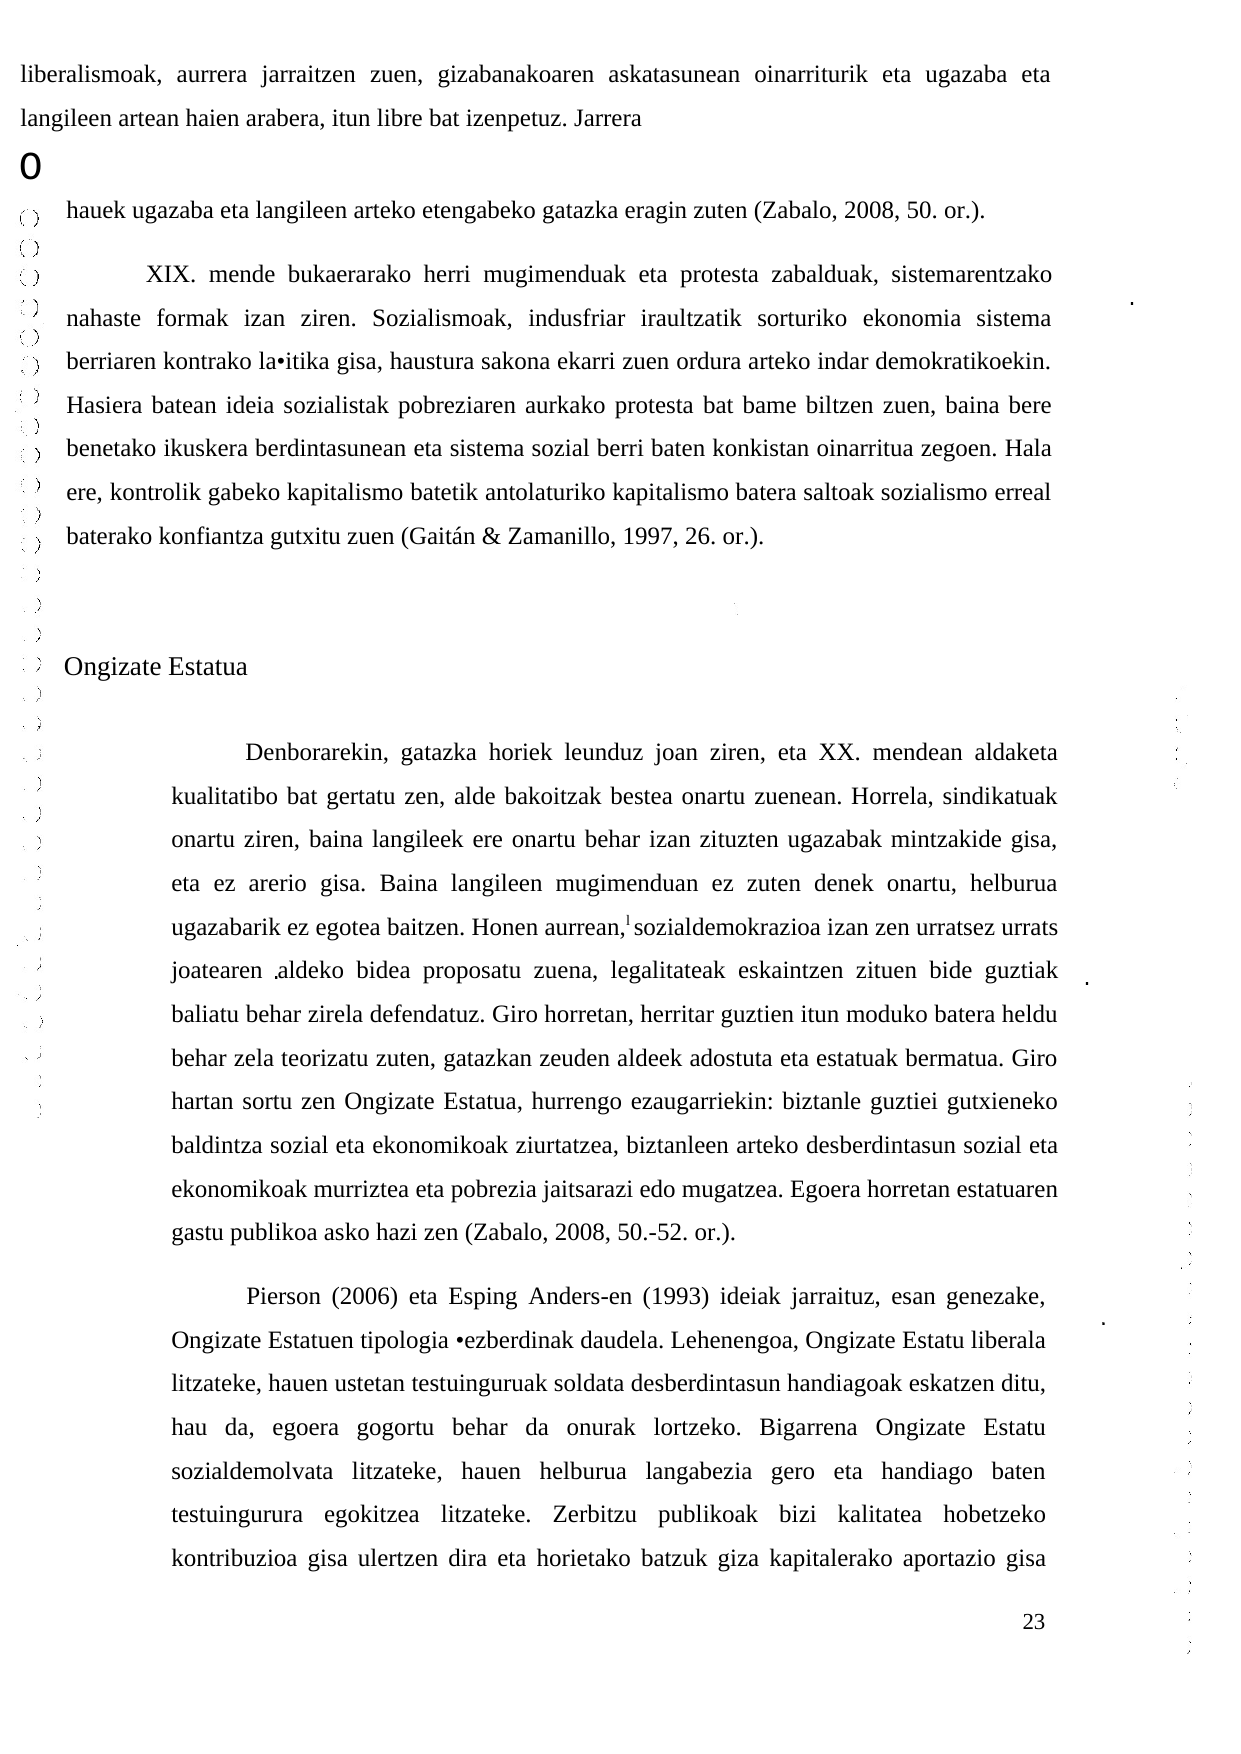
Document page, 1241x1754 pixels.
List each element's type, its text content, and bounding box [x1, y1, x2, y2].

text Denborarekin, gatazka horiek leunduz joan ziren, eta XX. mendean aldaketa kualitatibo bat gertatu zen, alde bakoitzak bestea onartu zuenean. Horrela, sindikatuak onartu ziren, baina langileek ere onartu behar izan zituzten ugazabak mintzakide gisa, eta ez arerio gisa. Baina langileen mugimenduan ez zuten denek onartu, helburua ugazabarik ez egotea baitzen. Honen aurrean,l sozialdemokrazioa izan zen urratsez urrats joatearen aldeko bidea proposatu zuena, legalitateak eskaintzen zituen bide guztiak baliatu behar zirela defendatuz. Giro horretan, herritar guztien itun moduko batera heldu behar zela teorizatu zuten, gatazkan zeuden aldeek adostuta eta estatuak bermatua. Giro hartan sortu zen Ongizate Estatua, hurrengo ezaugarriekin: biztanle guztiei gutxieneko baldintza sozial eta ekonomikoak ziurtatzea, biztanleen arteko desberdintasun sozial eta ekonomikoak murriztea eta pobrezia jaitsarazi edo mugatzea. Egoera horretan estatuaren gastu publikoa asko hazi zen (Zabalo, 2008, 50.-52. or.). [171, 737, 1059, 1246]
text liberalismoak, aurrera jarraitzen zuen, gizabanakoaren askatasunean oinarriturik eta ugazaba eta langileen artean haien arabera, itun libre bat izenpetuz. Jarrera [20, 59, 1052, 132]
subtitle Ongizate Estatua [44, 649, 1061, 681]
text Pierson (2006) eta Esping Anders-en (1993) ideiak jarraituz, esan genezake, Ongizate Estatuen tipologia •ezberdinak daudela. Lehenengoa, Ongizate Estatu liberala litzateke, hauen ustetan testuinguruak soldata desberdintasun handiagoak eskatzen ditu, hau da, egoera gogortu behar da onurak lortzeko. Bigarrena Ongizate Estatu sozialdemolvata litzateke, hauen helburua langabezia gero eta handiago baten testuingurura egokitzea litzateke. Zerbitzu publikoak bizi kalitatea hobetzeko kontribuzioa gisa ulertzen dira eta horietako batzuk giza kapitalerako aportazio gisa [171, 1281, 1047, 1572]
text O [19, 147, 1061, 191]
picture [1174, 1082, 1192, 1654]
picture [734, 603, 738, 615]
picture [15, 209, 44, 1118]
text XIX. mende bukaerarako herri mugimenduak eta protesta zabalduak, sistemarentzako nahaste formak izan ziren. Sozialismoak, indusfriar iraultzatik sorturiko ekonomia sistema berriaren kontrako la•itika gisa, haustura sakona ekarri zuen ordura arteko indar demokratikoekin. Hasiera batean ideia sozialistak pobreziaren aurkako protesta bat bame biltzen zuen, baina bere benetako ikuskera berdintasunean eta sistema sozial berri baten konkistan oinarritua zegoen. Hala ere, kontrolik gabeko kapitalismo batetik antolaturiko kapitalismo batera saltoak sozialismo erreal baterako konfiantza gutxitu zuen (Gaitán & Zamanillo, 1997, 26. or.). [44, 259, 1053, 549]
picture [1174, 685, 1188, 789]
text hauek ugazaba eta langileen arteko etengabeko gatazka eragin zuten (Zabalo, 2008, 50. or.). [20, 195, 1060, 224]
